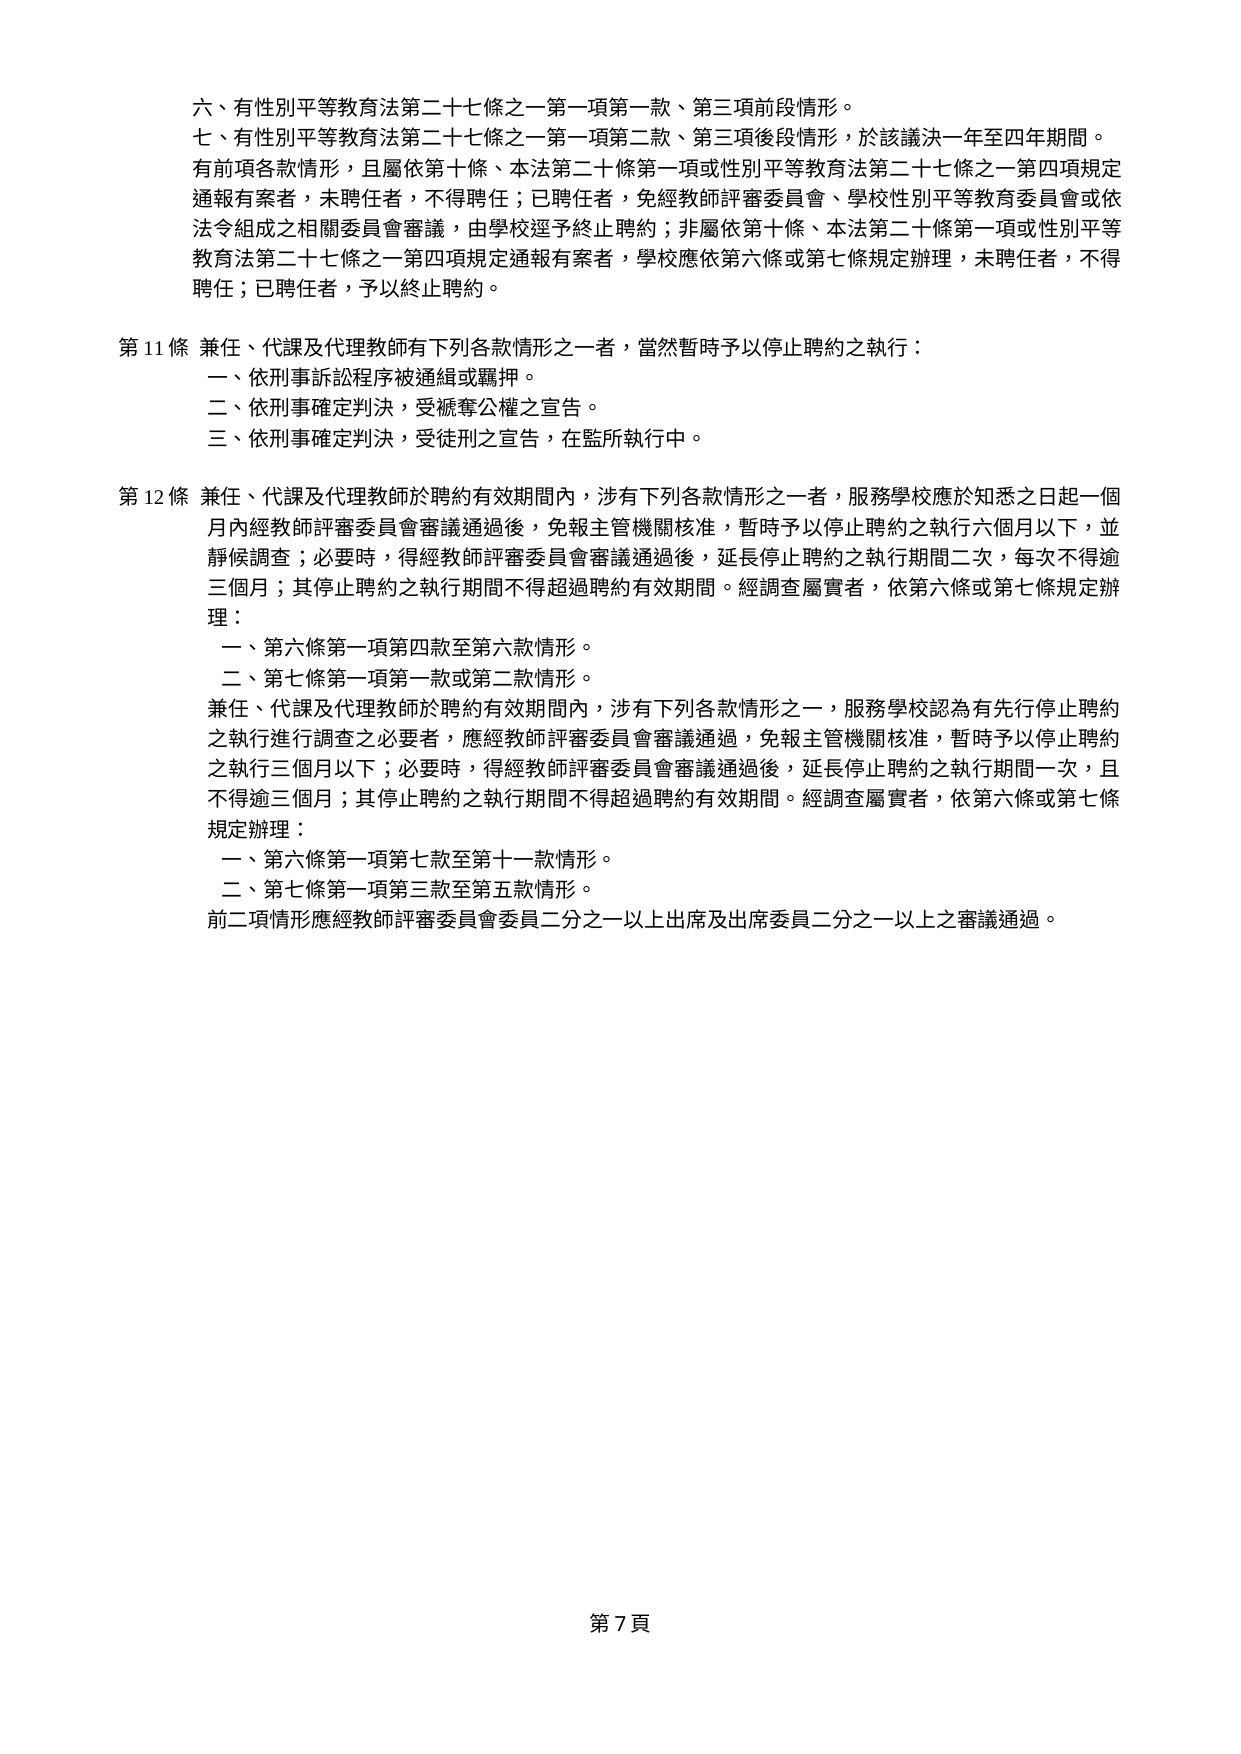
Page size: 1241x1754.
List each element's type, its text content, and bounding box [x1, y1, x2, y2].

text 兼任、代課及代理教師於聘約有效期間內，涉有下列各款情形之一，服務學校認為有先行停止聘約之執行進行調查之必要者，應經教師評審委員會審議通過，免報主管機關核准，暫時予以停止聘約之執行三個月以下；必要時，得經教師評審委員會審議通過後，延長停止聘約之執行期間一次，且不得逾三個月；其停止聘約之執行期間不得超過聘約有效期間。經調查屬實者，依第六條或第七條規定辦理： [207, 692, 1122, 843]
text 一、依刑事訴訟程序被通緝或羈押。 [207, 361, 1122, 392]
text 有前項各款情形，且屬依第十條、本法第二十條第一項或性別平等教育法第二十七條之一第四項規定通報有案者，未聘任者，不得聘任；已聘任者，免經教師評審委員會、學校性別平等教育委員會或依法令組成之相關委員會審議，由學校逕予終止聘約；非屬依第十條、本法第二十條第一項或性別平等教育法第二十七條之一第四項規定通報有案者，學校應依第六條或第七條規定辦理，未聘任者，不得聘任；已聘任者，予以終止聘約。 [192, 152, 1122, 303]
text 第11條 兼任、代課及代理教師有下列各款情形之一者，當然暫時予以停止聘約之執行： [118, 331, 1122, 361]
text 二、第七條第一項第一款或第二款情形。 [207, 662, 1122, 692]
text 一、第六條第一項第四款至第六款情形。 [207, 632, 1122, 662]
text 二、依刑事確定判決，受褫奪公權之宣告。 [207, 392, 1122, 422]
text 七、有性別平等教育法第二十七條之一第一項第二款、第三項後段情形，於該議決一年至四年期間。 [192, 122, 1122, 152]
text 二、第七條第一項第三款至第五款情形。 [207, 873, 1122, 903]
text 六、有性別平等教育法第二十七條之一第一項第一款、第三項前段情形。 [192, 91, 1122, 122]
text 前二項情形應經教師評審委員會委員二分之一以上出席及出席委員二分之一以上之審議通過。 [207, 903, 1122, 934]
text 第12條 兼任、代課及代理教師於聘約有效期間內，涉有下列各款情形之一者，服務學校應於知悉之日起一個月內經教師評審委員會審議通過後，免報主管機關核准，暫時予以停止聘約之執行六個月以下，並靜候調查；必要時，得經教師評審委員會審議通過後，延長停止聘約之執行期間二次，每次不得逾三個月；其停止聘約之執行期間不得超過聘約有效期間。經調查屬實者，依第六條或第七條規定辦理： [118, 481, 1122, 632]
text 一、第六條第一項第七款至第十一款情形。 [207, 843, 1122, 873]
text 三、依刑事確定判決，受徒刑之宣告，在監所執行中。 [207, 422, 1122, 452]
